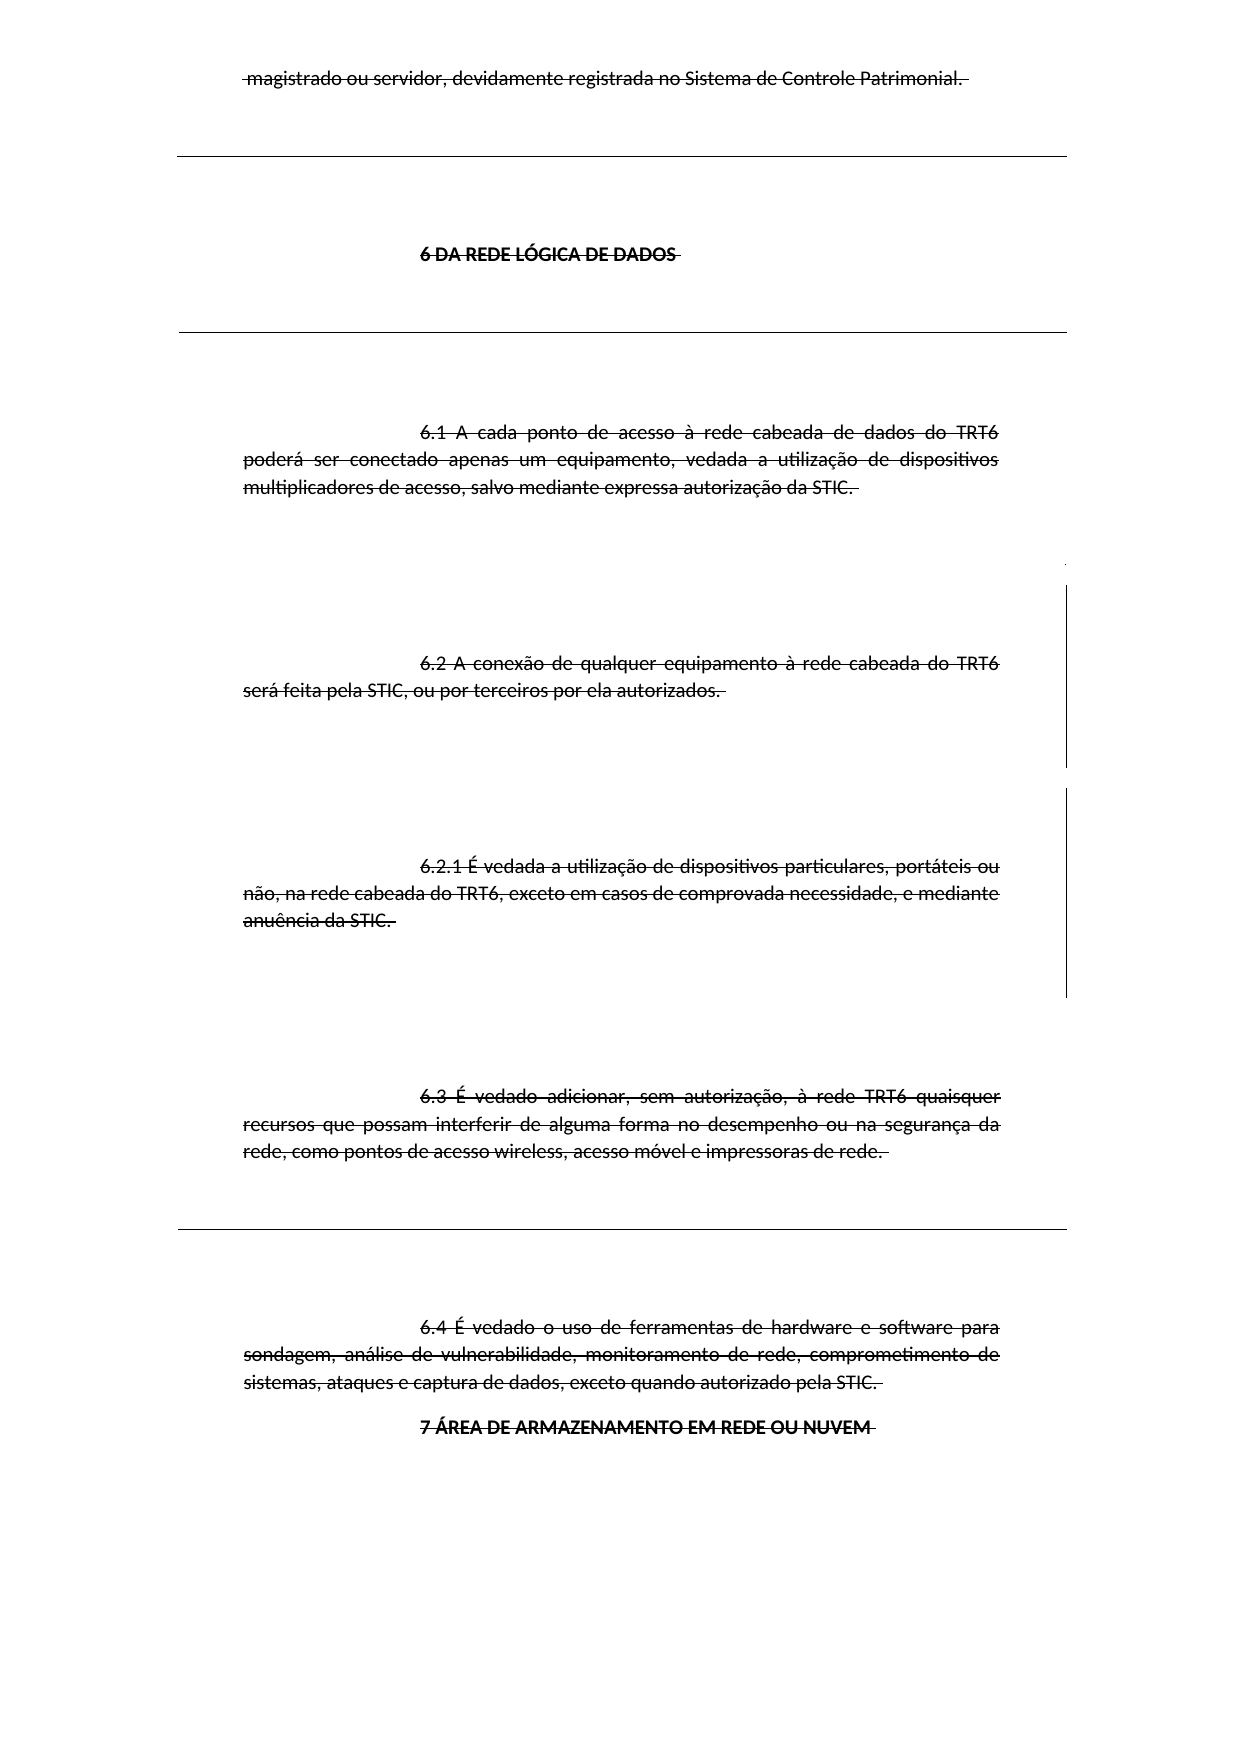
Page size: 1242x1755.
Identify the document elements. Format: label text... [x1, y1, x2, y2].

text 7 ÁREA DE ARMAZENAMENTO EM REDE OU NUVEM [179, 1349, 1065, 1504]
text 6.2.1 É vedada a utilização de dispositivos particulares, portáteis ou não, na rede cabeada do TRT6, exceto em casos de comprovada necessidade, e mediante anuência da STIC. [179, 789, 1065, 998]
text 6.3 É vedado adicionar, sem autorização, à rede TRT6 quaisquer recursos que possam interferir de alguma forma no desempenho ou na segurança da rede, como pontos de acesso wireless, acesso móvel e impressoras de rede. [179, 1020, 1066, 1228]
text 6.4 É vedado o uso de ferramentas de hardware e software para sondagem, análise de vulnerabilidade, monitoramento de rede, comprometimento de sistemas, ataques e captura de dados, exceto quando autorizado pela STIC. [179, 1250, 1065, 1349]
text 6.1 A cada ponto de acesso à rede cabeada de dados do TRT6 poderá ser conectado apenas um equipamento, vedada a utilização de dispositivos multiplicadores de acesso, salvo mediante expressa autorização da STIC. [179, 355, 1065, 564]
text magistrado ou servidor, devidamente registrada no Sistema de Controle Patrimonial. [178, 1, 1066, 155]
text 6 DA REDE LÓGICA DE DADOS [180, 177, 1066, 331]
text 6.2 A conexão de qualquer equipamento à rede cabeada do TRT6 será feita pela STIC, ou por terceiros por ela autorizados. [179, 586, 1065, 767]
